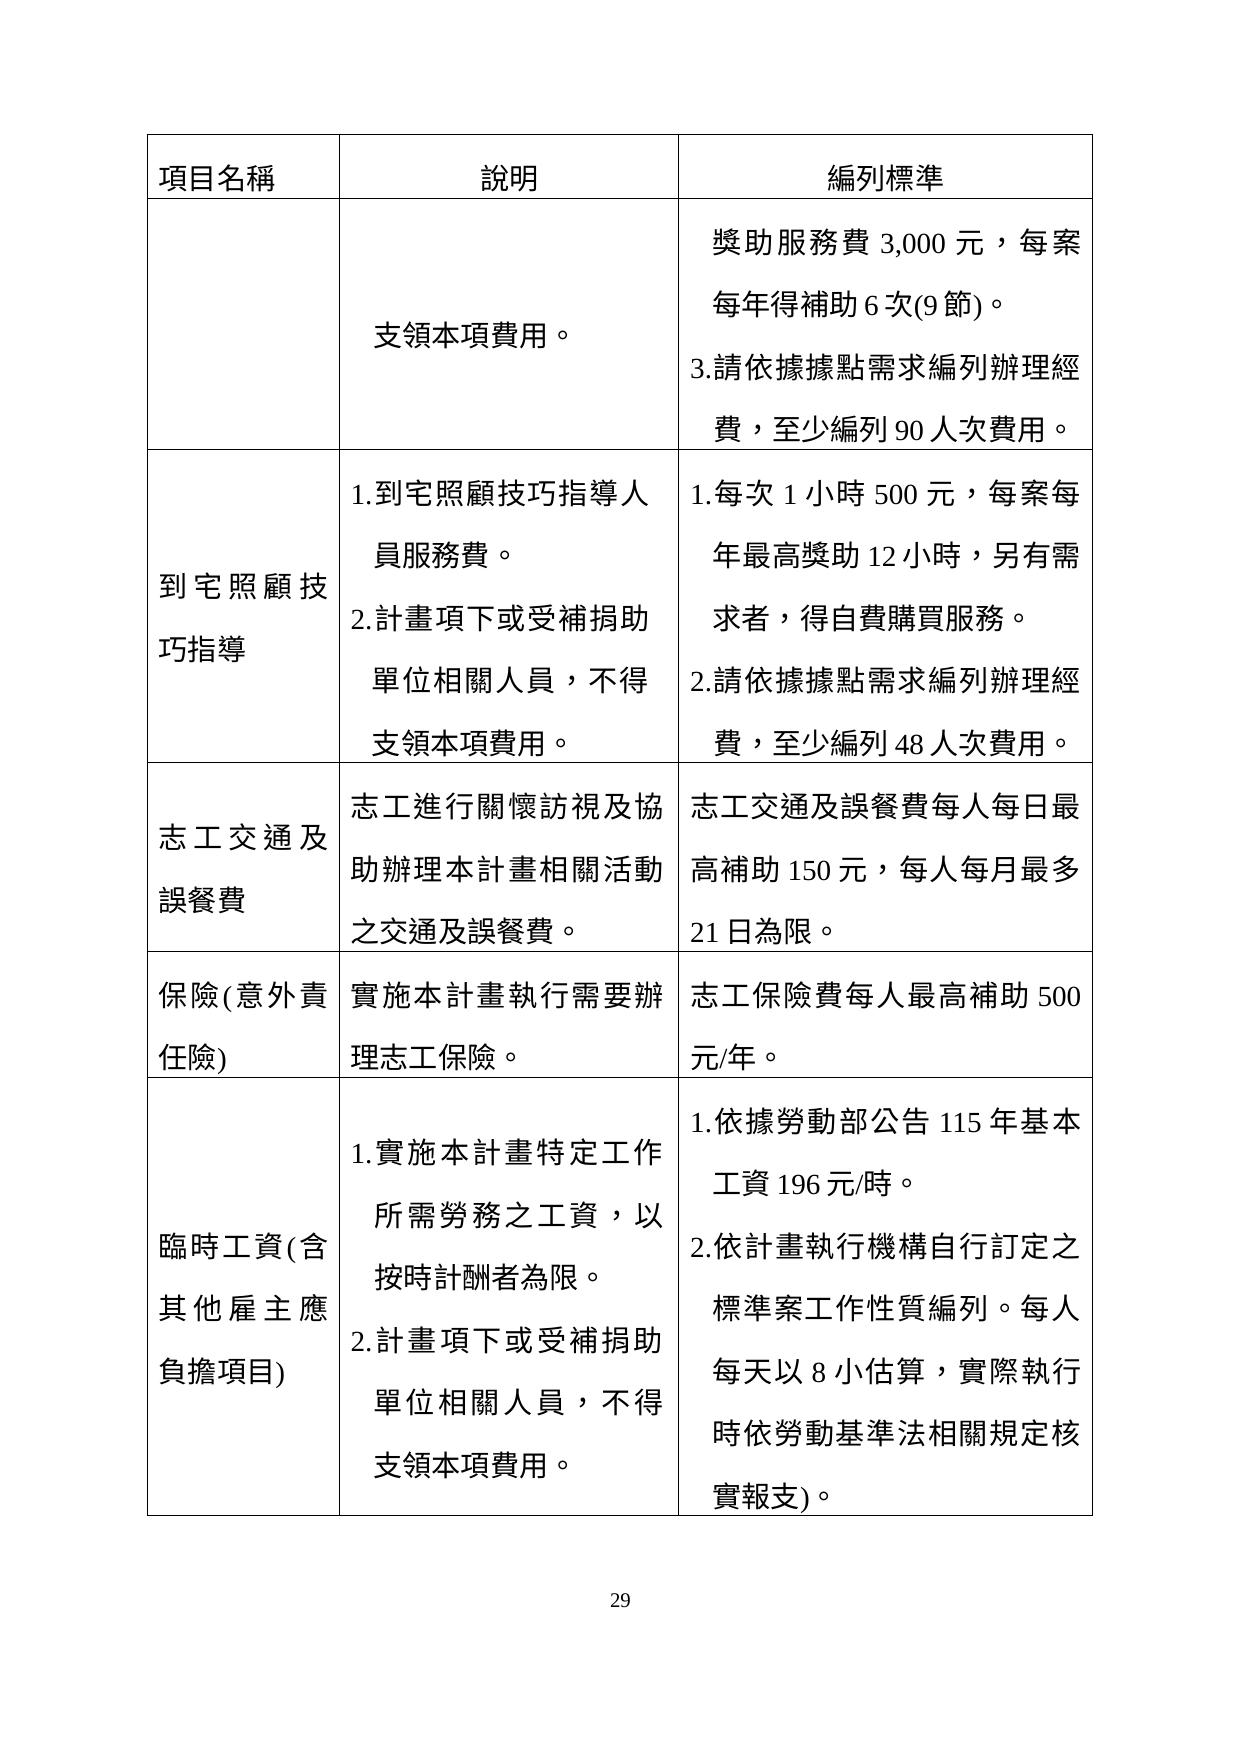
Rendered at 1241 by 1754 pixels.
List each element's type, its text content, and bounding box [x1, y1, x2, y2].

table_cell 志工保險費每人最高補助500元/年。 [679, 952, 1092, 1077]
table_header 項目名稱 [148, 135, 339, 198]
table_cell 1.依據勞動部公告115年基本工資196元/時。 2.依計畫執行機構自行訂定之標準案工作性質編列。每人每天以8小估算，實際執行時依勞動基準法相關規定核實報支)。 [679, 1078, 1092, 1515]
table_cell 1.到宅照顧技巧指導人員服務費。 2.計畫項下或受補捐助單位相關人員，不得支領本項費用。 [340, 450, 678, 762]
table_cell 保險(意外責任險) [148, 952, 339, 1077]
table_cell 獎助服務費3,000元，每案每年得補助6次(9節)。 3.請依據據點需求編列辦理經費，至少編列90人次費用。 [679, 199, 1092, 449]
table_cell 志工交通及誤餐費每人每日最高補助150元，每人每月最多21日為限。 [679, 763, 1092, 951]
table_cell 1.每次1小時500元，每案每年最高獎助12小時，另有需求者，得自費購買服務。 2.請依據據點需求編列辦理經費，至少編列48人次費用。 [679, 450, 1092, 762]
table_cell 1.實施本計畫特定工作所需勞務之工資，以按時計酬者為限。 2.計畫項下或受補捐助單位相關人員，不得支領本項費用。 [340, 1078, 678, 1515]
table_cell 實施本計畫執行需要辦理志工保險。 [340, 952, 678, 1077]
table_cell [148, 199, 339, 449]
table_header 編列標準 [679, 135, 1092, 198]
table_cell 志工進行關懷訪視及協助辦理本計畫相關活動之交通及誤餐費。 [340, 763, 678, 951]
table_header 說明 [340, 135, 678, 198]
table_cell 到宅照顧技巧指導 [148, 450, 339, 762]
table_cell 臨時工資(含其他雇主應負擔項目) [148, 1078, 339, 1515]
table_cell 支領本項費用。 [340, 199, 678, 449]
table_cell 志工交通及誤餐費 [148, 763, 339, 951]
